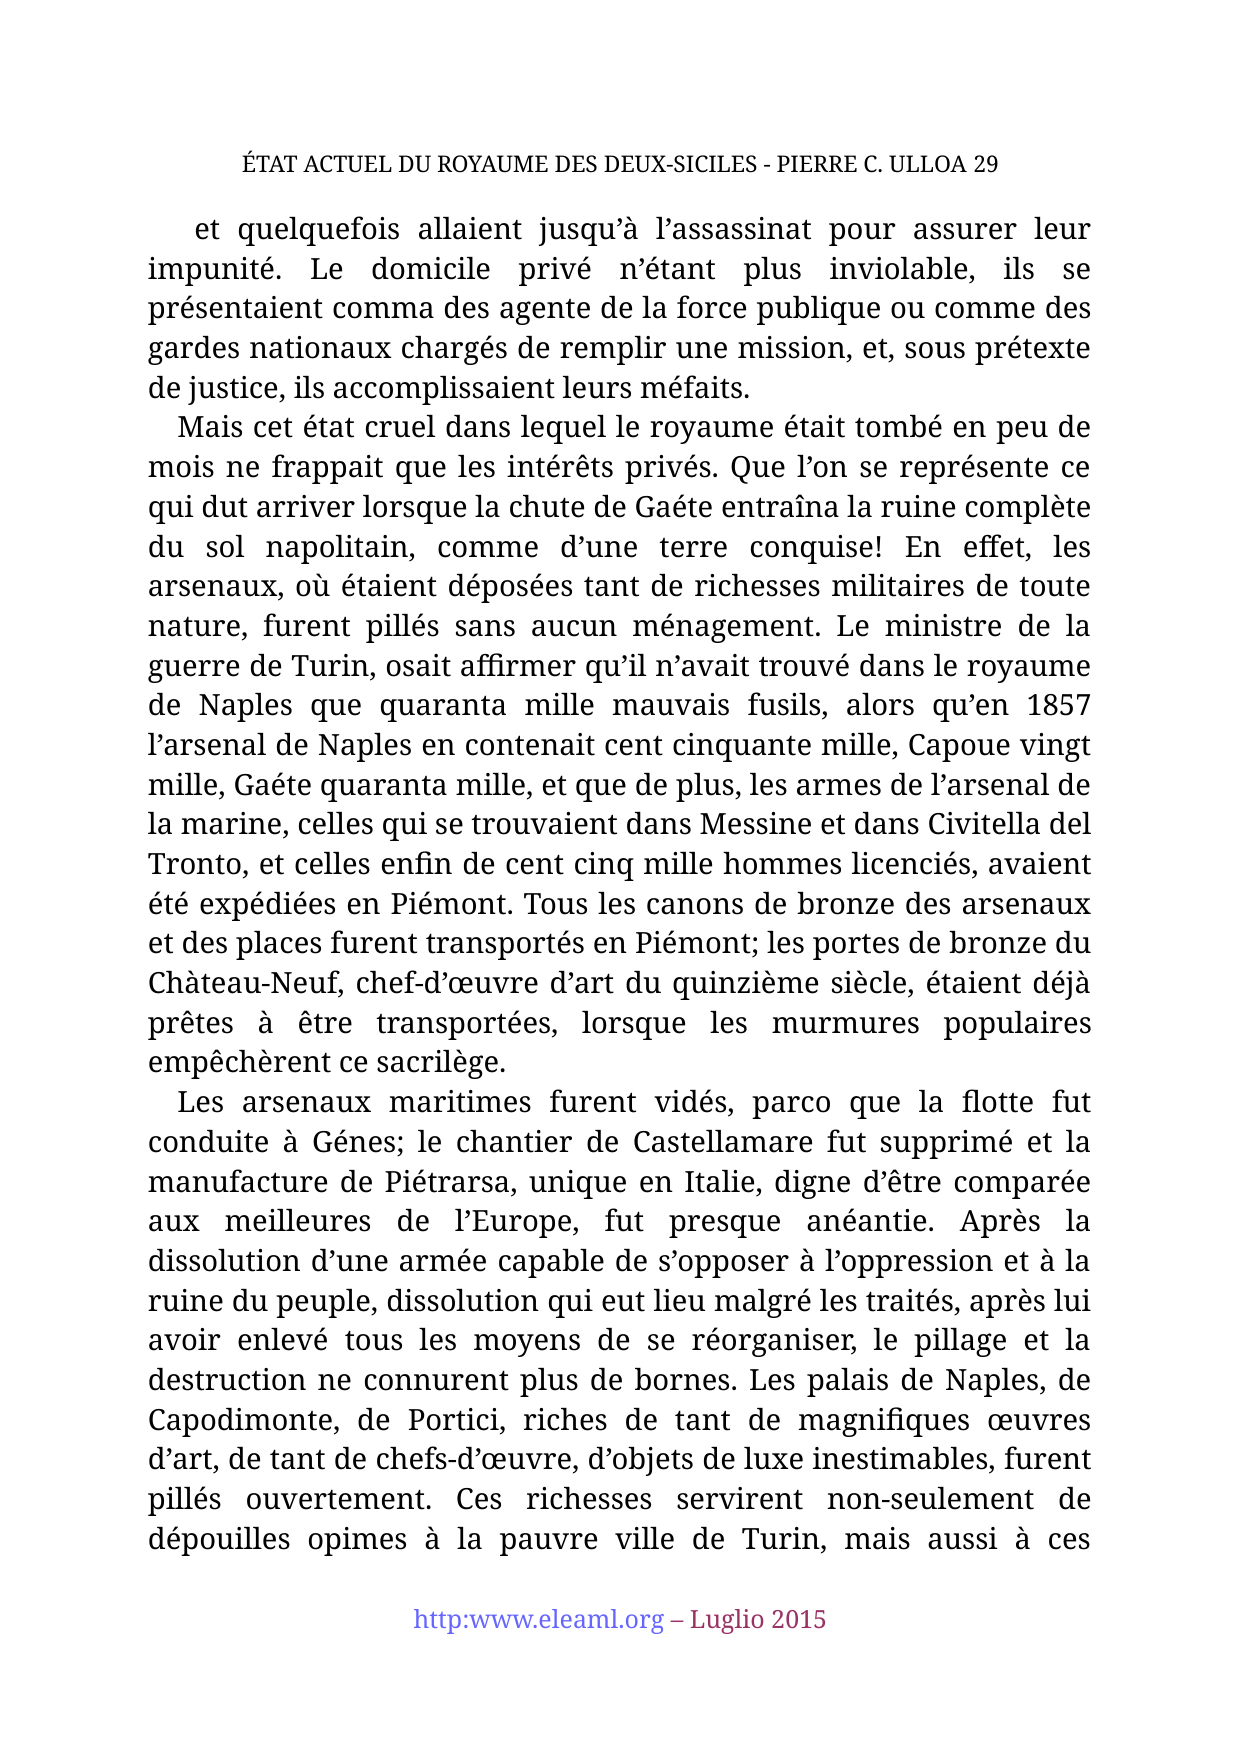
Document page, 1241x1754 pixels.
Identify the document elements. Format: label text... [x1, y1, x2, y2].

text Les arsenaux maritimes furent vidés, parco que la flotte fut conduite à Génes; le chantier de Castellamare fut supprimé et la manufacture de Piétrarsa, unique en Italie, digne d’être comparée aux meilleures de l’Europe, fut presque anéantie. Après la dissolution d’une armée capable de s’opposer à l’oppression et à la ruine du peuple, dissolution qui eut lieu malgré les traités, après lui avoir enlevé tous les moyens de se réorganiser, le pillage et la destruction ne connurent plus de bornes. Les palais de Naples, de Capodimonte, de Portici, riches de tant de magnifiques œuvres d’art, de tant de chefs-d’œuvre, d’objets de luxe inestimables, furent pillés ouvertement. Ces richesses servirent non-seulement de dépouilles opimes à la pauvre ville de Turin, mais aussi à ces [148, 1081, 1093, 1558]
text et quelquefois allaient jusqu’à l’assassinat pour assurer leur impunité. Le domicile privé n’étant plus inviolable, ils se présentaient comma des agente de la force publique ou comme des gardes nationaux chargés de remplir une mission, et, sous prétexte de justice, ils accomplissaient leurs méfaits. [148, 208, 1093, 407]
text Mais cet état cruel dans lequel le royaume était tombé en peu de mois ne frappait que les intérêts privés. Que l’on se représente ce qui dut arriver lorsque la chute de Gaéte entraîna la ruine complète du sol napolitain, comme d’une terre conquise! En effet, les arsenaux, où étaient déposées tant de richesses militaires de toute nature, furent pillés sans aucun ménagement. Le ministre de la guerre de Turin, osait affirmer qu’il n’avait trouvé dans le royaume de Naples que quaranta mille mauvais fusils, alors qu’en 1857 l’arsenal de Naples en contenait cent cinquante mille, Capoue vingt mille, Gaéte quaranta mille, et que de plus, les armes de l’arsenal de la marine, celles qui se trouvaient dans Messine et dans Civitella del Tronto, et celles enfin de cent cinq mille hommes licenciés, avaient été expédiées en Piémont. Tous les canons de bronze des arsenaux et des places furent transportés en Piémont; les portes de bronze du Chàteau-Neuf, chef-d’œuvre d’art du quinzième siècle, étaient déjà prêtes à être transportées, lorsque les murmures populaires empêchèrent ce sacrilège. [148, 407, 1093, 1081]
